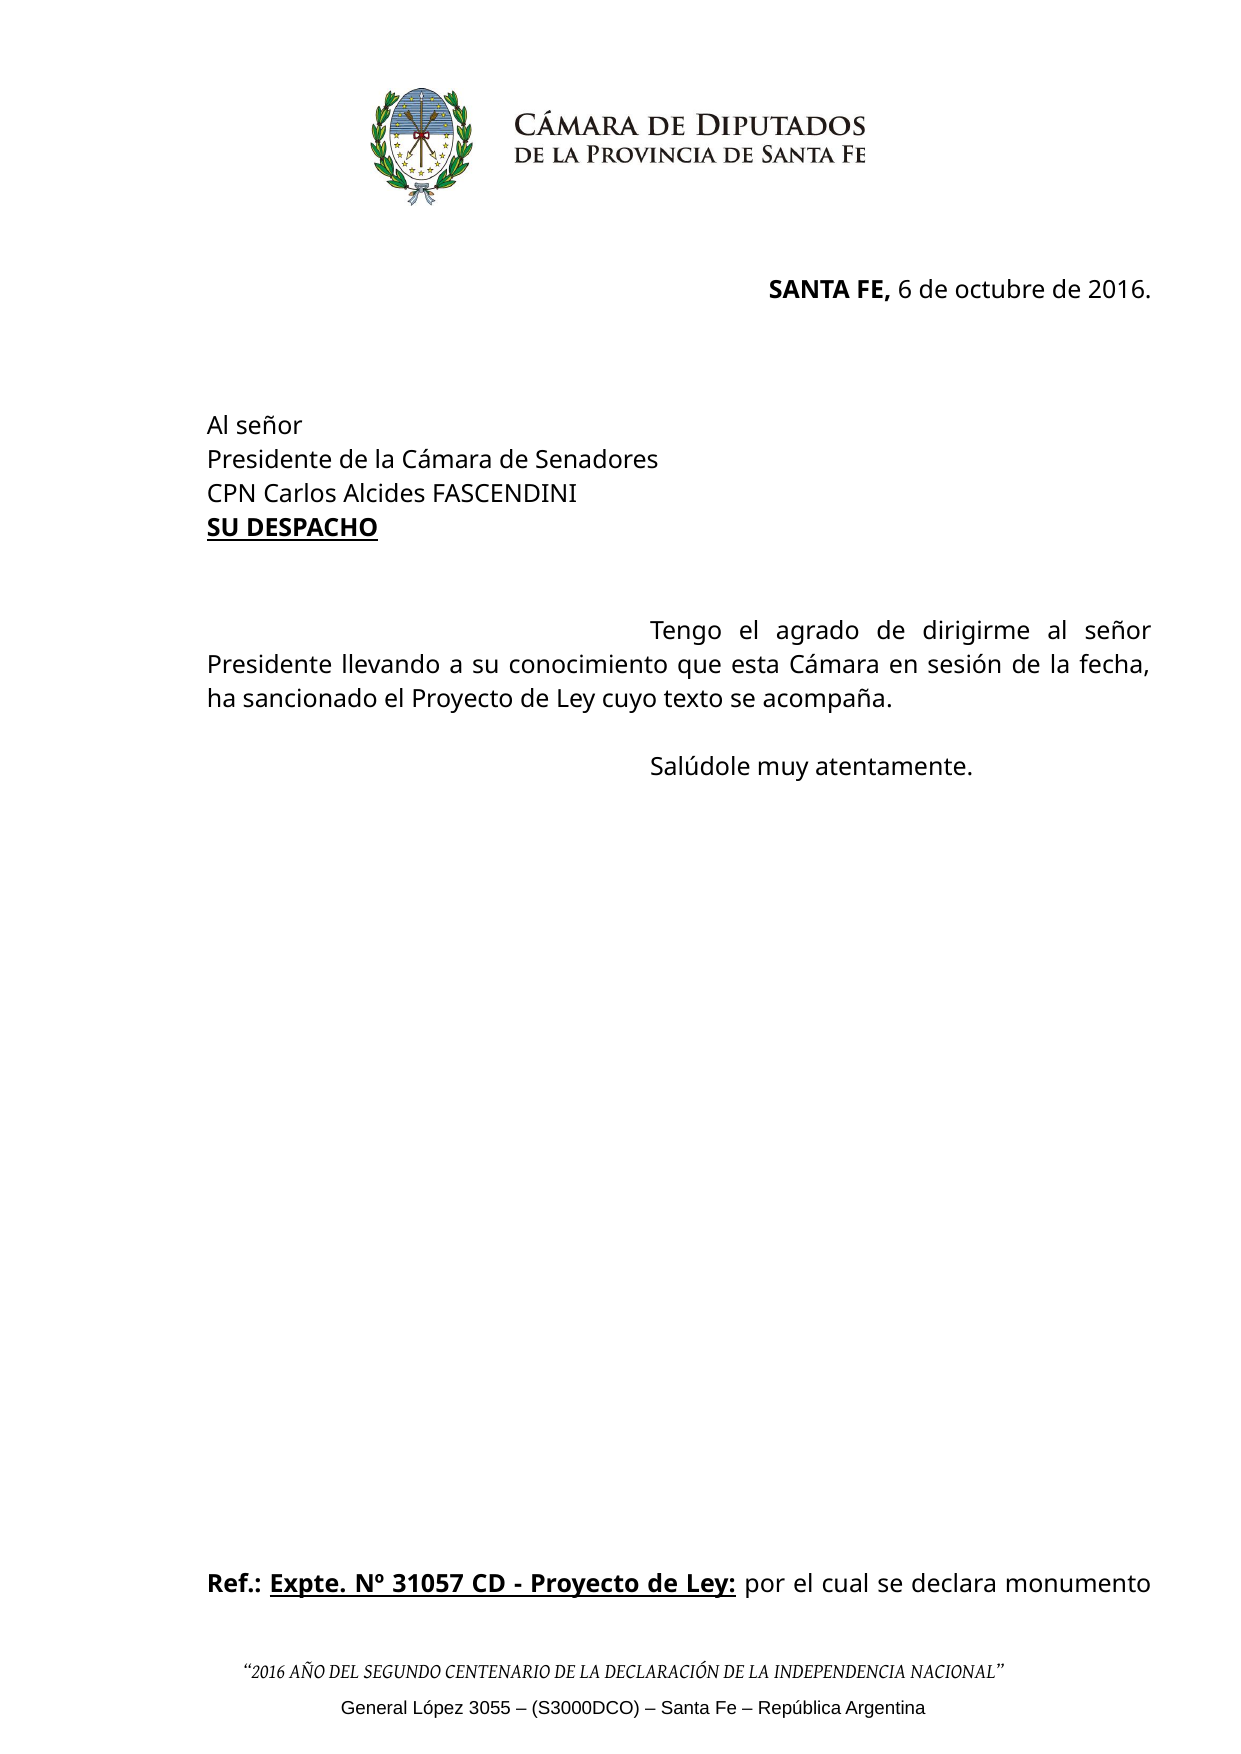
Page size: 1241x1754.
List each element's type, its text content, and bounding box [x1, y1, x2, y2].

text Salúdole muy atentamente. [207, 748, 1152, 783]
text Al señor [207, 408, 1152, 442]
picture [370, 88, 866, 210]
text Ref.: Expte. Nº 31057 CD - Proyecto de Ley: por el cual se declara monumento [207, 1566, 1152, 1600]
text Presidente de la Cámara de Senadores [207, 442, 1152, 476]
text Tengo el agrado de dirigirme al señor Presidente llevando a su conocimiento que esta Cámara en sesión de la fecha, ha sancionado el Proyecto de Ley cuyo texto se acompaña. [207, 612, 1152, 714]
text SU DESPACHO [207, 510, 1152, 544]
text SANTA FE, 6 de octubre de 2016. [207, 272, 1152, 306]
text CPN Carlos Alcides FASCENDINI [207, 476, 1152, 510]
